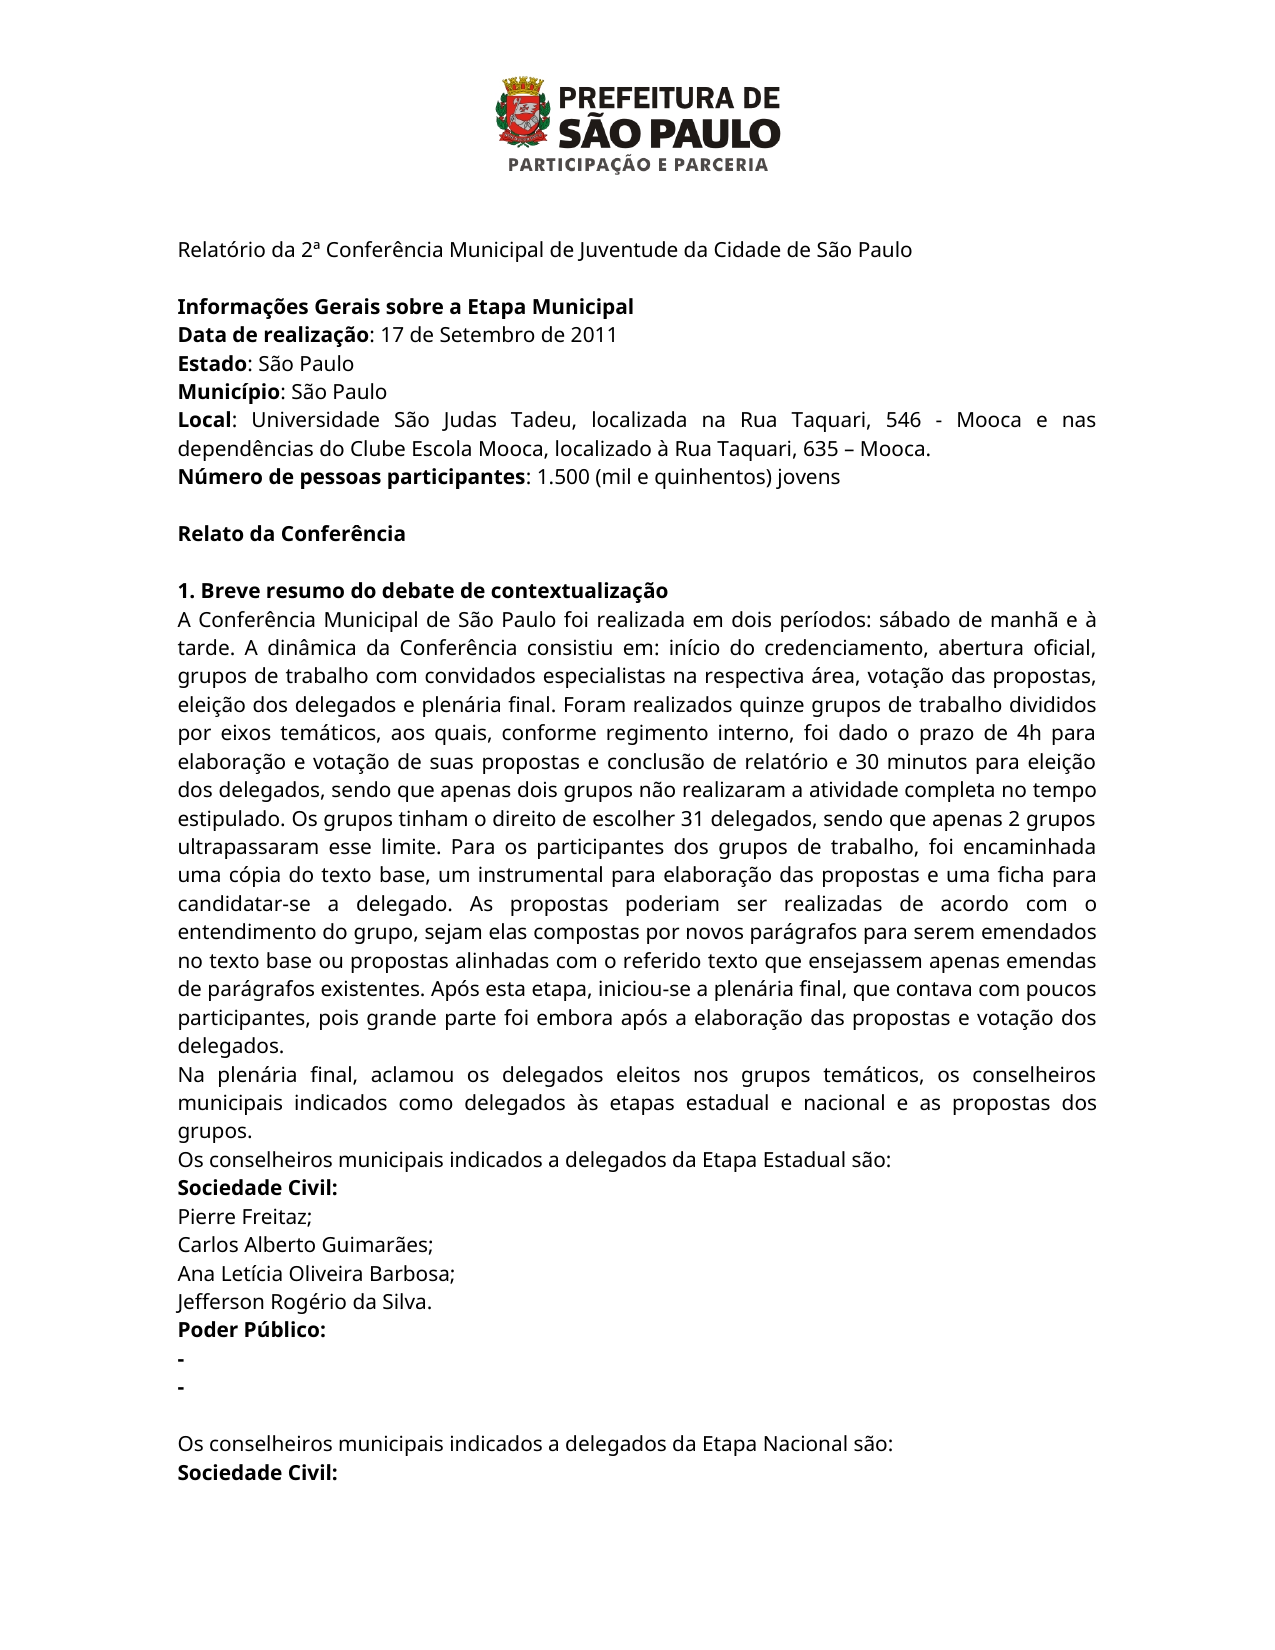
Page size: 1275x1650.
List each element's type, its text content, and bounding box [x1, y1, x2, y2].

text Município: São Paulo [177, 377, 1098, 406]
text Os conselheiros municipais indicados a delegados da Etapa Nacional são: [177, 1429, 1098, 1458]
text Número de pessoas participantes: 1.500 (mil e quinhentos) jovens [177, 462, 1098, 491]
text 1. Breve resumo do debate de contextualização [177, 548, 1098, 605]
text Data de realização: 17 de Setembro de 2011 [177, 320, 1098, 349]
text - [177, 1344, 1098, 1372]
text - [177, 1372, 1098, 1401]
text Ana Letícia Oliveira Barbosa; [177, 1259, 1098, 1287]
subtitle Informações Gerais sobre a Etapa Municipal [177, 292, 1098, 320]
text Pierre Freitaz; [177, 1202, 1098, 1230]
subtitle Relato da Conferência [177, 519, 1098, 548]
text A Conferência Municipal de São Paulo foi realizada em dois períodos: sábado de manhã e à tarde. A dinâmica da Conferência consistiu em: início do credenciamento, abertura oficial, grupos de trabalho com convidados especialistas na respectiva área, votação das propostas, eleição dos delegados e plenária final. Foram realizados quinze grupos de trabalho divididos por eixos temáticos, aos quais, conforme regimento interno, foi dado o prazo de 4h para elaboração e votação de suas propostas e conclusão de relatório e 30 minutos para eleição dos delegados, sendo que apenas dois grupos não realizaram a atividade completa no tempo estipulado. Os grupos tinham o direito de escolher 31 delegados, sendo que apenas 2 grupos ultrapassaram esse limite. Para os participantes dos grupos de trabalho, foi encaminhada uma cópia do texto base, um instrumental para elaboração das propostas e uma ficha para candidatar-se a delegado. As propostas poderiam ser realizadas de acordo com o entendimento do grupo, sejam elas compostas por novos parágrafos para serem emendados no texto base ou propostas alinhadas com o referido texto que ensejassem apenas emendas de parágrafos existentes. Após esta etapa, iniciou-se a plenária final, que contava com poucos participantes, pois grande parte foi embora após a elaboração das propostas e votação dos delegados. [177, 605, 1098, 1060]
text Jefferson Rogério da Silva. [177, 1287, 1098, 1316]
text Poder Público: [177, 1316, 1098, 1344]
picture [489, 73, 786, 178]
text Na plenária final, aclamou os delegados eleitos nos grupos temáticos, os conselheiros municipais indicados como delegados às etapas estadual e nacional e as propostas dos grupos. [177, 1060, 1098, 1145]
text Os conselheiros municipais indicados a delegados da Etapa Estadual são: [177, 1145, 1098, 1173]
text Sociedade Civil: [177, 1458, 1098, 1486]
text Estado: São Paulo [177, 349, 1098, 377]
text Carlos Alberto Guimarães; [177, 1230, 1098, 1259]
subtitle Sociedade Civil: [177, 1173, 1098, 1202]
text Local: Universidade São Judas Tadeu, localizada na Rua Taquari, 546 - Mooca e nas dependências do Clube Escola Mooca, localizado à Rua Taquari, 635 – Mooca. [177, 406, 1098, 462]
text Relatório da 2ª Conferência Municipal de Juventude da Cidade de São Paulo [177, 235, 1098, 263]
